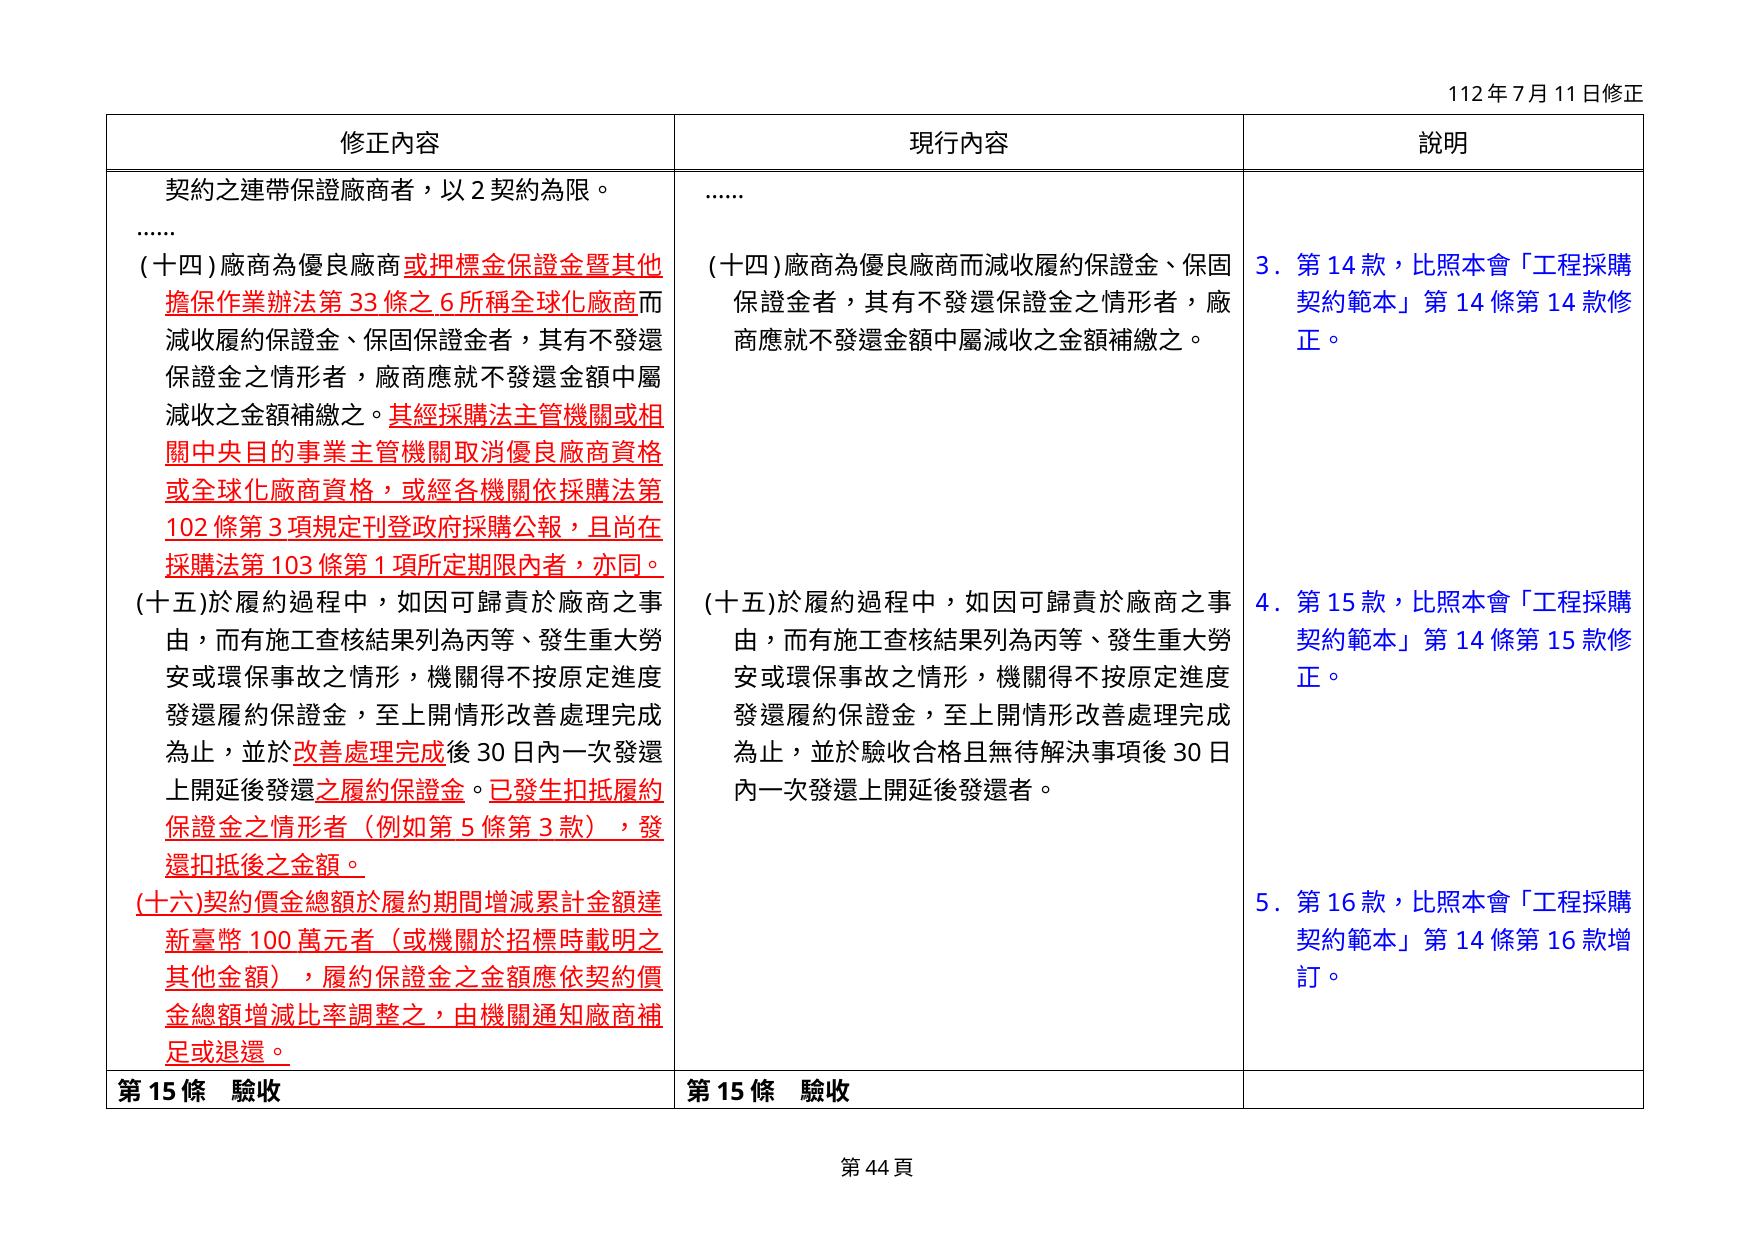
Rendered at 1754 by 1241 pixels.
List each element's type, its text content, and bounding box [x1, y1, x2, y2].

table_header 說明 [1244, 115, 1643, 169]
table_cell 契約之連帶保證廠商者，以2契約為限。 …… (十四)廠商為優良廠商或押標金保證金暨其他擔保作業辦法第33條之6所稱全球化廠商而減收履約保證金、保固保證金者，其有不發還保證金之情形者，廠商應就不發還金額中屬減收之金額補繳之。其經採購法主管機關或相關中央目的事業主管機關取消優良廠商資格或全球化廠商資格，或經各機關依採購法第102條第3項規定刊登政府採購公報，且尚在採購法第103條第1項所定期限內者，亦同。 (十五)於履約過程中，如因可歸責於廠商之事由，而有施工查核結果列為丙等、發生重大勞安或環保事故之情形，機關得不按原定進度發還履約保證金，至上開情形改善處理完成為止，並於改善處理完成後30日內一次發還上開延後發還之履約保證金。已發生扣抵履約保證金之情形者（例如第5條第3款），發還扣抵後之金額。 (十六)契約價金總額於履約期間增減累計金額達新臺幣100萬元者（或機關於招標時載明之其他金額），履約保證金之金額應依契約價金總額增減比率調整之，由機關通知廠商補足或退還。 [107, 172, 674, 1070]
table_cell 第15條 驗收 [107, 1071, 674, 1108]
table_cell 第3款第1目，比照本會「工程採購契約範本」第14條第3款第1目修正。 第11款，比照本會「工程採購契約範本」第14條第11款修正。 第14款，比照本會「工程採購契約範本」第14條第14款修正。 第15款，比照本會「工程採購契約範本」第14條第15款修正。 第16款，比照本會「工程採購契約範本」第14條第16款增訂。 [1244, 172, 1643, 1070]
table_cell 第2款，比照本會「工程採購契約範本」第15條第2款修正第1選項為第1目；並將原第2選項、第3選項移列為第2目之選項。 第9款，比照本會「工程採購契約範本」第15條第9款修正。 第13款，由原第9款後段移列，並比照本會「工程採購契約範本」第15條第13款修正。 原第13款移列為第14款，內容未修正。 [1244, 1071, 1643, 1108]
table_cell 第15條 驗收 [675, 1071, 1243, 1108]
table_cell …… (十四)廠商為優良廠商而減收履約保證金、保固保證金者，其有不發還保證金之情形者，廠商應就不發還金額中屬減收之金額補繳之。 (十五)於履約過程中，如因可歸責於廠商之事由，而有施工查核結果列為丙等、發生重大勞安或環保事故之情形，機關得不按原定進度發還履約保證金，至上開情形改善處理完成為止，並於驗收合格且無待解決事項後30日內一次發還上開延後發還者。 [675, 172, 1243, 1070]
table_header 現行內容 [675, 115, 1243, 169]
table_header 修正內容 [107, 115, 674, 169]
